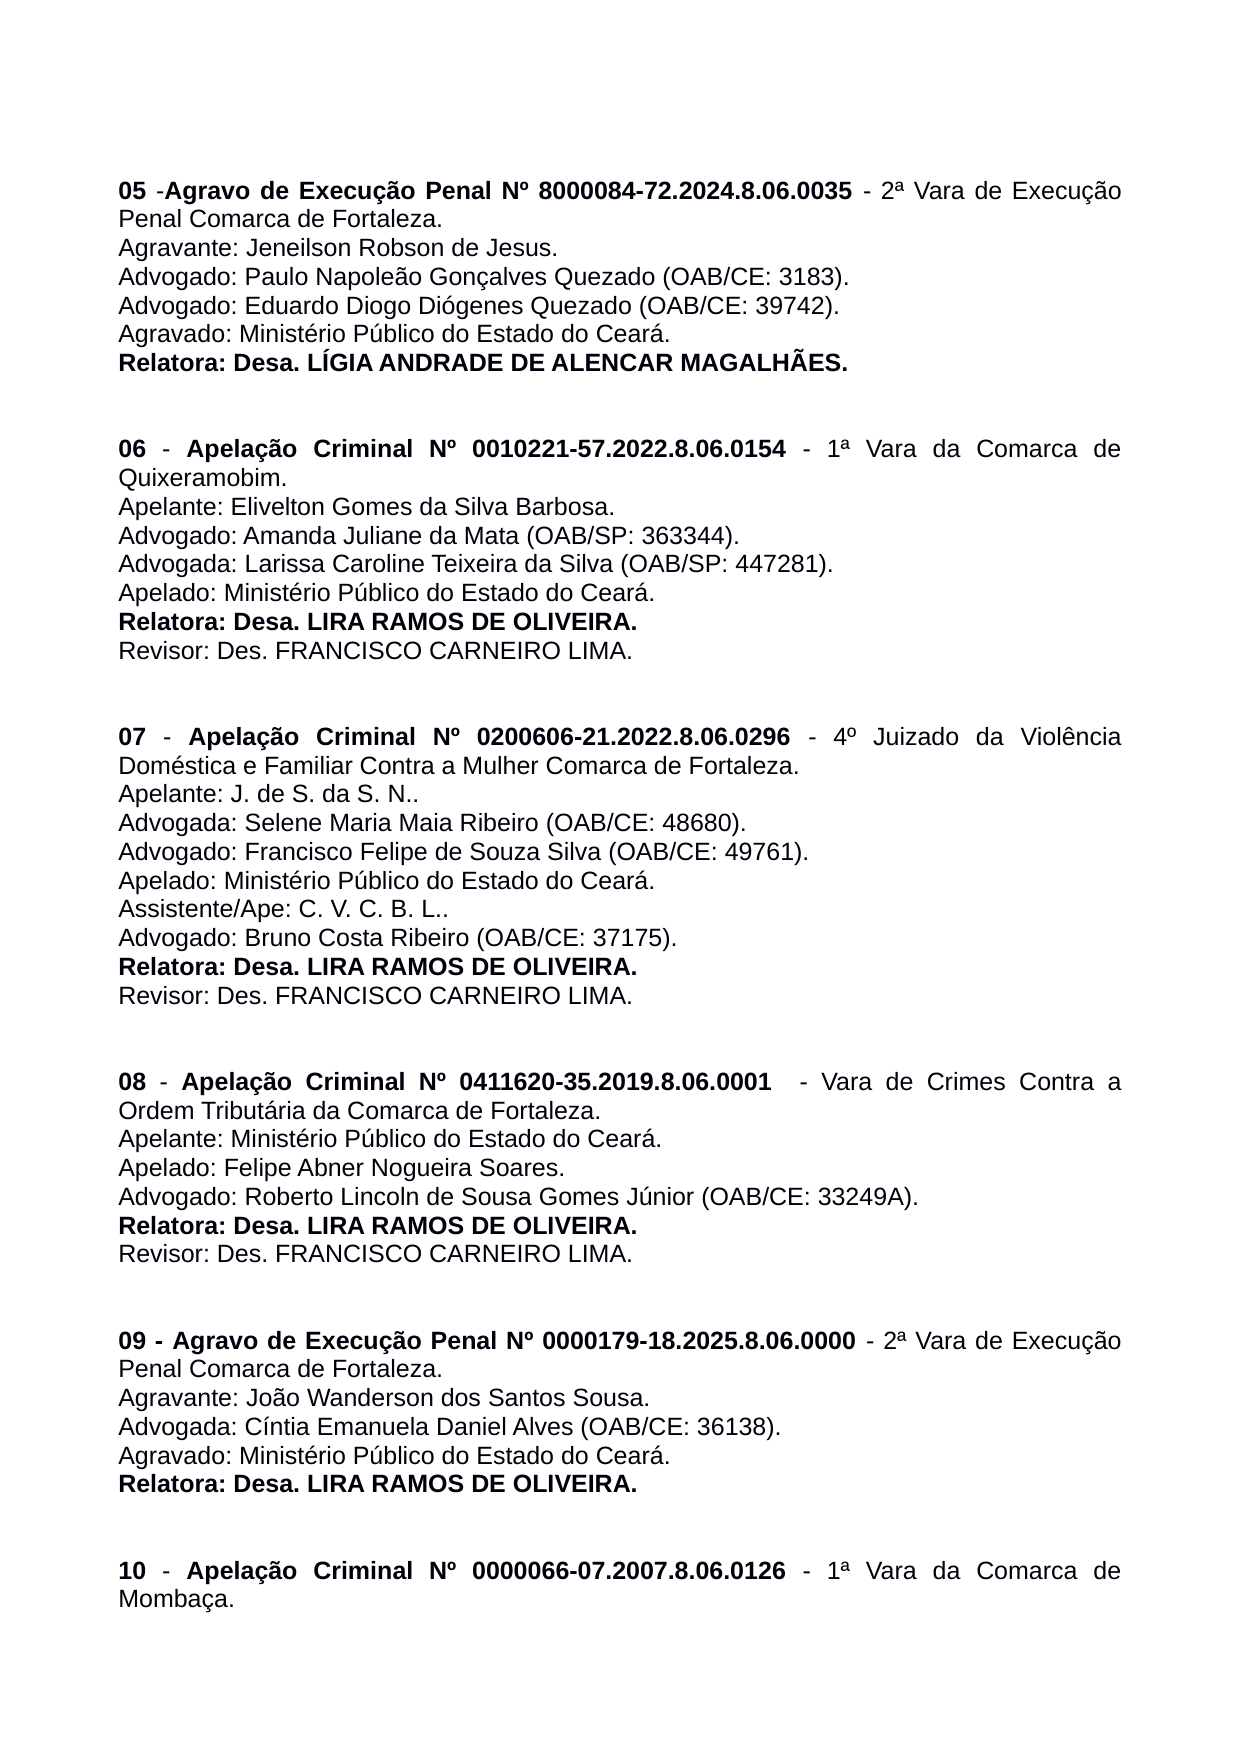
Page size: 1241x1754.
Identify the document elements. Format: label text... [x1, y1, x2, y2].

text 05 -Agravo de Execução Penal Nº 8000084-72.2024.8.06.0035 - 2ª Vara de Execução Penal Comarca de Fortaleza. [118, 176, 1122, 233]
text Advogado: Amanda Juliane da Mata (OAB/SP: 363344). [118, 521, 1122, 549]
text Apelante: J. de S. da S. N.. [118, 779, 1122, 808]
text Advogado: Eduardo Diogo Diógenes Quezado (OAB/CE: 39742). [118, 291, 1122, 319]
text Apelado: Ministério Público do Estado do Ceará. [118, 866, 1122, 894]
text 07 - Apelação Criminal Nº 0200606-21.2022.8.06.0296 - 4º Juizado da Violência Doméstica e Familiar Contra a Mulher Comarca de Fortaleza. [118, 722, 1122, 779]
text Agravado: Ministério Público do Estado do Ceará. [118, 1441, 1122, 1469]
text Advogado: Bruno Costa Ribeiro (OAB/CE: 37175). [118, 923, 1122, 952]
text Revisor: Des. FRANCISCO CARNEIRO LIMA. [118, 981, 1122, 1009]
text Relatora: Desa. LIRA RAMOS DE OLIVEIRA. [118, 1211, 1122, 1239]
text Apelado: Felipe Abner Nogueira Soares. [118, 1153, 1122, 1182]
text Advogado: Paulo Napoleão Gonçalves Quezado (OAB/CE: 3183). [118, 262, 1122, 291]
text Advogada: Selene Maria Maia Ribeiro (OAB/CE: 48680). [118, 808, 1122, 837]
text Relatora: Desa. LÍGIA ANDRADE DE ALENCAR MAGALHÃES. [118, 348, 1122, 377]
text Revisor: Des. FRANCISCO CARNEIRO LIMA. [118, 636, 1122, 664]
text Advogado: Francisco Felipe de Souza Silva (OAB/CE: 49761). [118, 837, 1122, 866]
text Advogado: Roberto Lincoln de Sousa Gomes Júnior (OAB/CE: 33249A). [118, 1182, 1122, 1211]
text Agravado: Ministério Público do Estado do Ceará. [118, 319, 1122, 348]
text Apelante: Ministério Público do Estado do Ceará. [118, 1124, 1122, 1153]
text Agravante: Jeneilson Robson de Jesus. [118, 233, 1122, 262]
text Advogada: Cíntia Emanuela Daniel Alves (OAB/CE: 36138). [118, 1412, 1122, 1441]
text Assistente/Ape: C. V. C. B. L.. [118, 894, 1122, 923]
text Relatora: Desa. LIRA RAMOS DE OLIVEIRA. [118, 1469, 1122, 1498]
text 10 - Apelação Criminal Nº 0000066-07.2007.8.06.0126 - 1ª Vara da Comarca de Mombaça. [118, 1556, 1122, 1613]
text Agravante: João Wanderson dos Santos Sousa. [118, 1383, 1122, 1412]
text Revisor: Des. FRANCISCO CARNEIRO LIMA. [118, 1239, 1122, 1268]
text Relatora: Desa. LIRA RAMOS DE OLIVEIRA. [118, 607, 1122, 636]
text 08 - Apelação Criminal Nº 0411620-35.2019.8.06.0001 - Vara de Crimes Contra a Ordem Tributária da Comarca de Fortaleza. [118, 1067, 1122, 1124]
text Relatora: Desa. LIRA RAMOS DE OLIVEIRA. [118, 952, 1122, 981]
text Apelante: Elivelton Gomes da Silva Barbosa. [118, 492, 1122, 521]
text Advogada: Larissa Caroline Teixeira da Silva (OAB/SP: 447281). [118, 549, 1122, 578]
text 09 - Agravo de Execução Penal Nº 0000179-18.2025.8.06.0000 - 2ª Vara de Execução Penal Comarca de Fortaleza. [118, 1326, 1122, 1383]
text 06 - Apelação Criminal Nº 0010221-57.2022.8.06.0154 - 1ª Vara da Comarca de Quixeramobim. [118, 434, 1122, 492]
text Apelado: Ministério Público do Estado do Ceará. [118, 578, 1122, 607]
